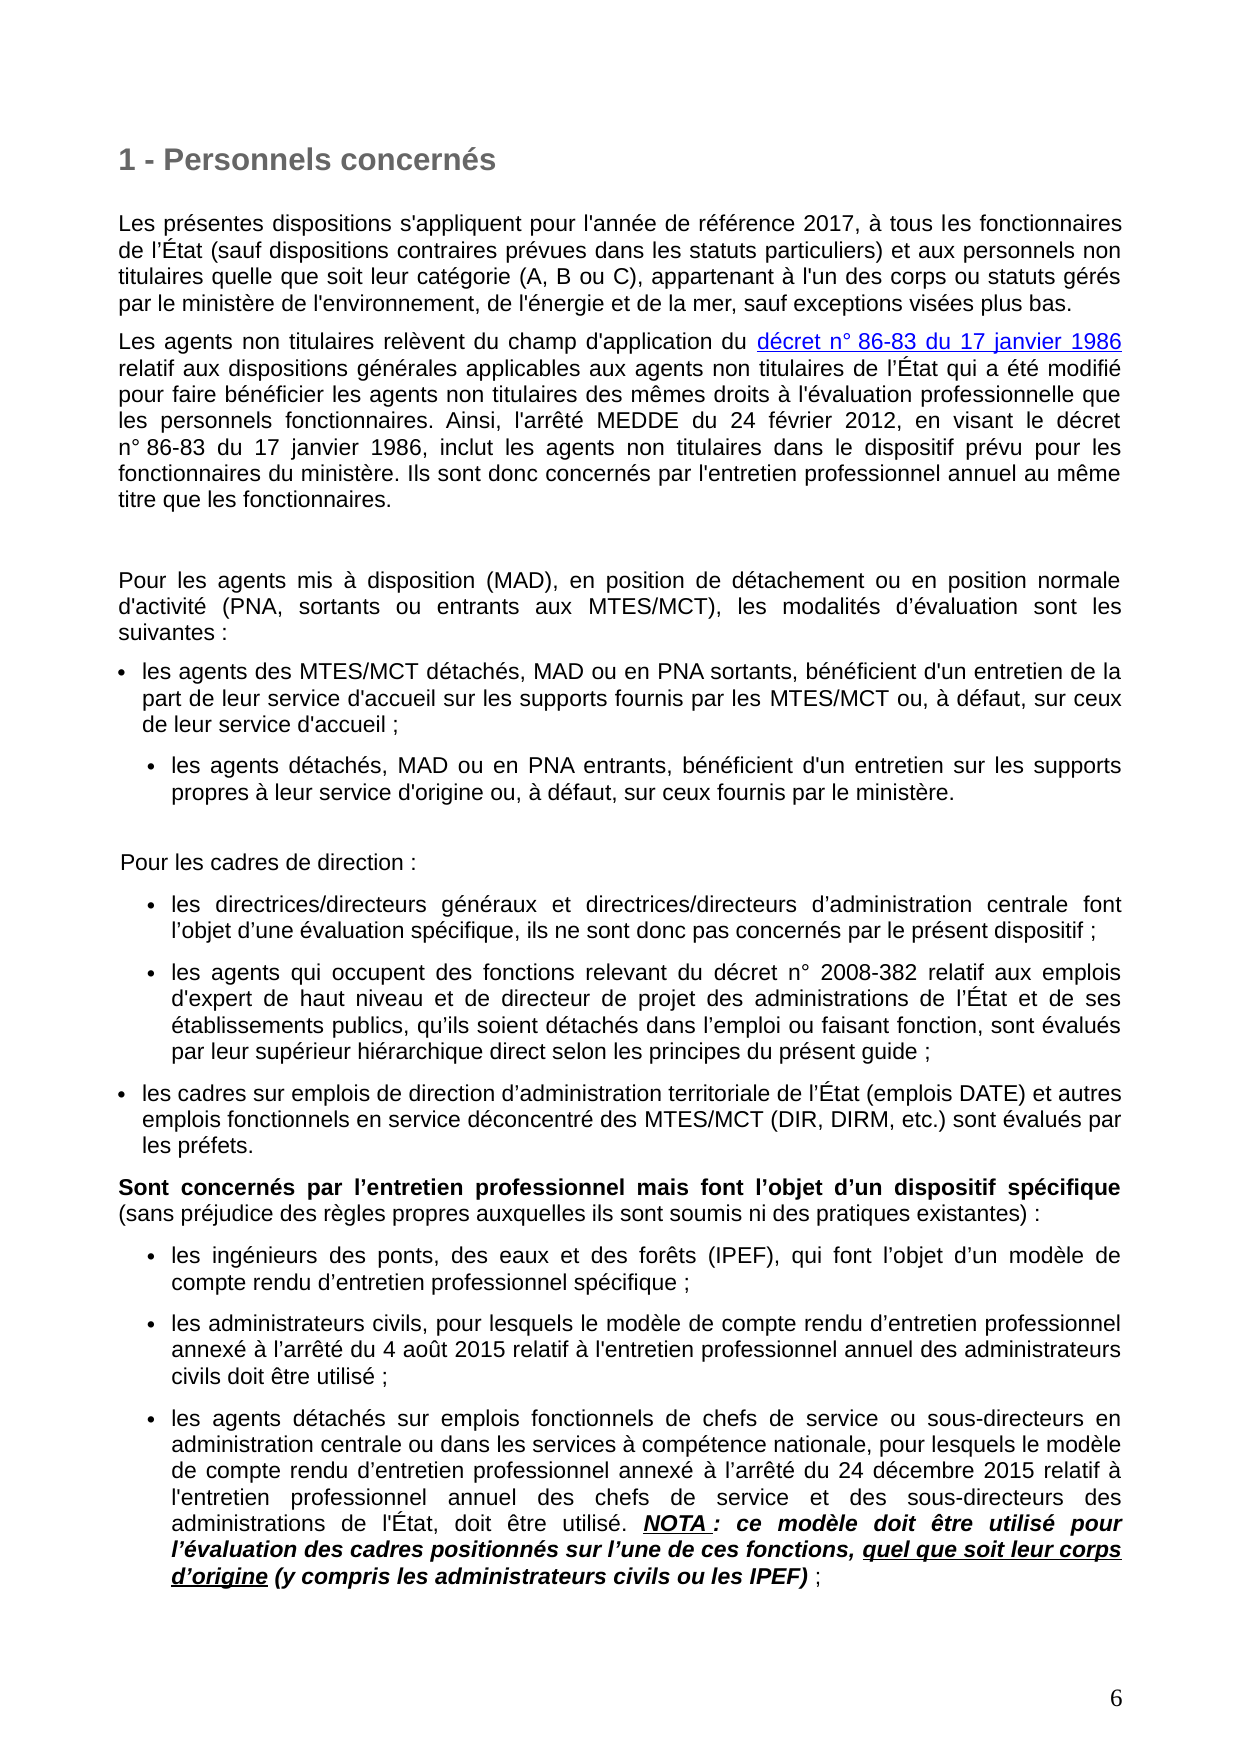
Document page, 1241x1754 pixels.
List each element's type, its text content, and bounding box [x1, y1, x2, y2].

subtitle 1 - Personnels concernés [118, 141, 1122, 177]
text Les présentes dispositions s'appliquent pour l'année de référence 2017, à tous les fonctionnaires de l’État (sauf dispositions contraires prévues dans les statuts particuliers) et aux personnels non titulaires quelle que soit leur catégorie (A, B ou C), appartenant à l'un des corps ou statuts gérés par le ministère de l'environnement, de l'énergie et de la mer, sauf exceptions visées plus bas. [118, 210, 1122, 316]
list les ingénieurs des ponts, des eaux et des forêts (IPEF), qui font l’objet d’un modèle de compte rendu d’entretien professionnel spécifique ; [148, 1242, 1122, 1295]
list les agents qui occupent des fonctions relevant du décret n° 2008-382 relatif aux emplois d'expert de haut niveau et de directeur de projet des administrations de l’État et de ses établissements publics, qu’ils soient détachés dans l’emploi ou faisant fonction, sont évalués par leur supérieur hiérarchique direct selon les principes du présent guide ; [148, 959, 1122, 1064]
list les agents détachés sur emplois fonctionnels de chefs de service ou sous-directeurs en administration centrale ou dans les services à compétence nationale, pour lesquels le modèle de compte rendu d’entretien professionnel annexé à l’arrêté du 24 décembre 2015 relatif à l'entretien professionnel annuel des chefs de service et des sous-directeurs des administrations de l'État, doit être utilisé. NOTA : ce modèle doit être utilisé pour l’évaluation des cadres positionnés sur l’une de ces fonctions, quel que soit leur corps d’origine (y compris les administrateurs civils ou les IPEF) ; [148, 1404, 1122, 1589]
list les agents détachés, MAD ou en PNA entrants, bénéficient d'un entretien sur les supports propres à leur service d'origine ou, à défaut, sur ceux fournis par le ministère. [148, 752, 1122, 805]
list Sont concernés par l’entretien professionnel mais font l’objet d’un dispositif spécifique (sans préjudice des règles propres auxquelles ils sont soumis ni des pratiques existantes) : [118, 1174, 1122, 1227]
list les cadres sur emplois de direction d’administration territoriale de l’État (emplois DATE) et autres emplois fonctionnels en service déconcentré des MTES/MCT (DIR, DIRM, etc.) sont évalués par les préfets. [118, 1080, 1122, 1159]
list Pour les cadres de direction : [120, 849, 1122, 876]
list les agents des MTES/MCT détachés, MAD ou en PNA sortants, bénéficient d'un entretien de la part de leur service d'accueil sur les supports fournis par les MTES/MCT ou, à défaut, sur ceux de leur service d'accueil ; [118, 658, 1122, 737]
text Les agents non titulaires relèvent du champ d'application du décret n° 86-83 du 17 janvier 1986 relatif aux dispositions générales applicables aux agents non titulaires de l’État qui a été modifié pour faire bénéficier les agents non titulaires des mêmes droits à l'évaluation professionnelle que les personnels fonctionnaires. Ainsi, l'arrêté MEDDE du 24 février 2012, en visant le décret n° 86‑83 du 17 janvier 1986, inclut les agents non titulaires dans le dispositif prévu pour les fonctionnaires du ministère. Ils sont donc concernés par l'entretien professionnel annuel au même titre que les fonctionnaires. [118, 328, 1122, 513]
text Pour les agents mis à disposition (MAD), en position de détachement ou en position normale d'activité (PNA, sortants ou entrants aux MTES/MCT), les modalités d’évaluation sont les suivantes : [118, 567, 1122, 646]
list les directrices/directeurs généraux et directrices/directeurs d’administration centrale font l’objet d’une évaluation spécifique, ils ne sont donc pas concernés par le présent dispositif ; [148, 891, 1122, 944]
list les administrateurs civils, pour lesquels le modèle de compte rendu d’entretien professionnel annexé à l’arrêté du 4 août 2015 relatif à l'entretien professionnel annuel des administrateurs civils doit être utilisé ; [148, 1310, 1122, 1389]
